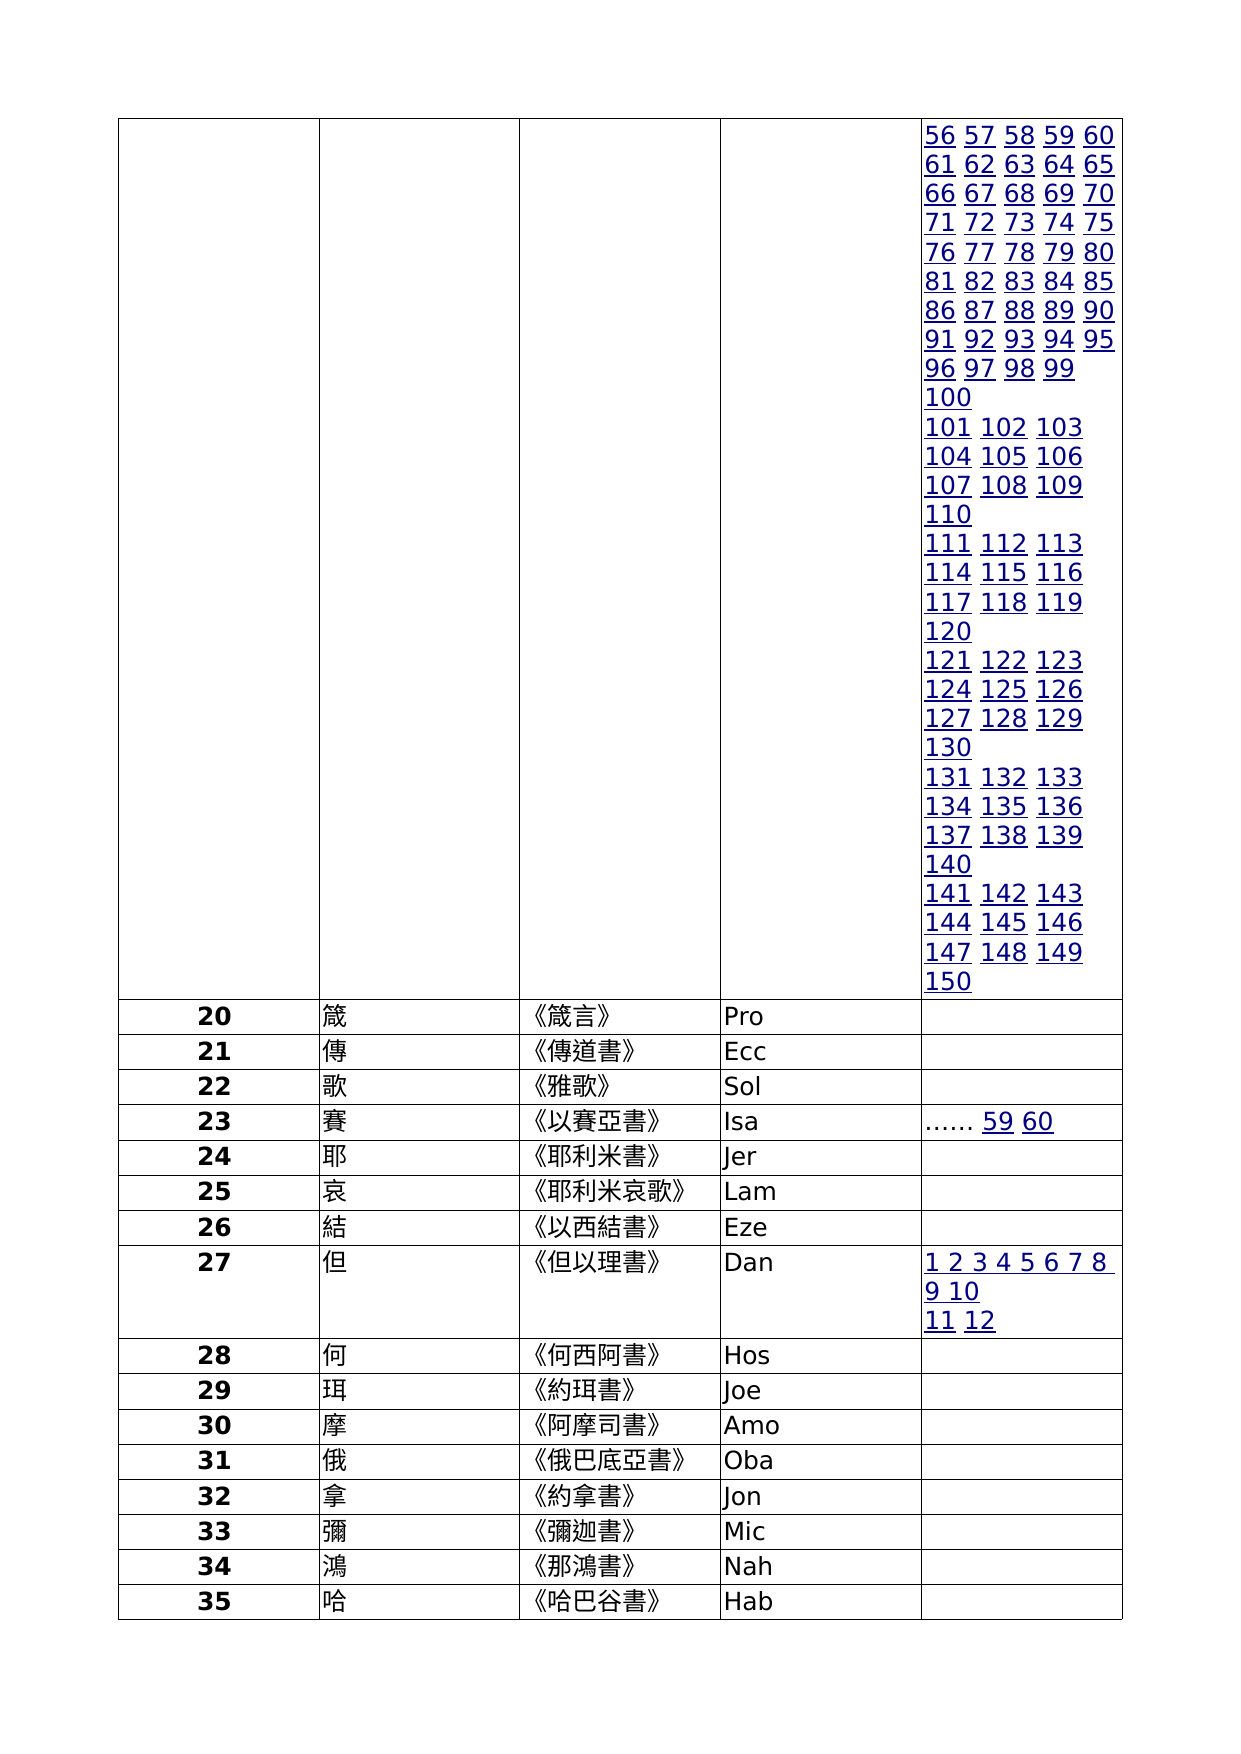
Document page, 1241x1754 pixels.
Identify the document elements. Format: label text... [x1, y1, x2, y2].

table_cell [922, 1374, 1122, 1408]
table_cell [520, 119, 720, 999]
table_cell 28 [119, 1339, 319, 1373]
table_cell 珥 [320, 1374, 519, 1408]
table_cell 23 [119, 1105, 319, 1139]
table_cell 耶 [320, 1141, 519, 1174]
table_cell 《何西阿書》 [520, 1339, 720, 1373]
table_cell 哀 [320, 1176, 519, 1210]
table_cell 《哈巴谷書》 [520, 1585, 720, 1619]
table_cell Jer [721, 1141, 921, 1174]
table_cell [119, 119, 319, 999]
table_cell 56 57 58 59 60 61 62 63 64 65 66 67 68 69 70 71 72 73 74 75 76 77 78 79 80 81 82 83 84 85 86 87 88 89 90 91 92 93 94 95 96 97 98 99 100 101 102 103 104 105 106 107 108 109 110 111 112 113 114 115 116 117 118 119 120 121 122 123 124 125 126 127 128 129 130 131 132 133 134 135 136 137 138 139 140 141 142 143 144 145 146 147 148 149 150 [922, 119, 1122, 999]
table_cell 賽 [320, 1105, 519, 1139]
table_cell 21 [119, 1035, 319, 1069]
table_cell 傳 [320, 1035, 519, 1069]
table_cell [922, 1445, 1122, 1479]
table_cell 24 [119, 1141, 319, 1174]
table_cell 鴻 [320, 1550, 519, 1584]
table_cell [721, 119, 921, 999]
table_cell 摩 [320, 1410, 519, 1443]
table_cell Hab [721, 1585, 921, 1619]
table_cell 29 [119, 1374, 319, 1408]
table_cell 《約拿書》 [520, 1480, 720, 1514]
table_cell [922, 1585, 1122, 1619]
table_cell Joe [721, 1374, 921, 1408]
table_cell Eze [721, 1211, 921, 1245]
table_cell Sol [721, 1070, 921, 1104]
table_cell 35 [119, 1585, 319, 1619]
table_cell 《以賽亞書》 [520, 1105, 720, 1139]
table_cell [922, 1515, 1122, 1549]
table_cell 何 [320, 1339, 519, 1373]
table_cell [922, 1141, 1122, 1174]
table_cell 《俄巴底亞書》 [520, 1445, 720, 1479]
table_cell 《約珥書》 [520, 1374, 720, 1408]
table_cell Lam [721, 1176, 921, 1210]
table_cell 歌 [320, 1070, 519, 1104]
table_cell [922, 1410, 1122, 1443]
table_cell [922, 1176, 1122, 1210]
table_cell 哈 [320, 1585, 519, 1619]
table_cell Isa [721, 1105, 921, 1139]
table_cell [922, 1035, 1122, 1069]
table_cell 25 [119, 1176, 319, 1210]
table_cell 《箴言》 [520, 1000, 720, 1034]
table_cell [922, 1070, 1122, 1104]
table_cell 《但以理書》 [520, 1246, 720, 1338]
table_cell 但 [320, 1246, 519, 1338]
table_cell [922, 1000, 1122, 1034]
table_cell 27 [119, 1246, 319, 1338]
table_cell 《耶利米哀歌》 [520, 1176, 720, 1210]
table_cell Mic [721, 1515, 921, 1549]
table_cell 箴 [320, 1000, 519, 1034]
table_cell Amo [721, 1410, 921, 1443]
table_cell Ecc [721, 1035, 921, 1069]
table_cell 32 [119, 1480, 319, 1514]
table_cell 20 [119, 1000, 319, 1034]
table_cell 31 [119, 1445, 319, 1479]
table_cell 《傳道書》 [520, 1035, 720, 1069]
table_cell [922, 1339, 1122, 1373]
table_cell 彌 [320, 1515, 519, 1549]
table_cell Jon [721, 1480, 921, 1514]
table_cell 34 [119, 1550, 319, 1584]
table_cell 《阿摩司書》 [520, 1410, 720, 1443]
table_cell 《耶利米書》 [520, 1141, 720, 1174]
table_cell Nah [721, 1550, 921, 1584]
table_cell 結 [320, 1211, 519, 1245]
table_cell 《以西結書》 [520, 1211, 720, 1245]
table_cell 30 [119, 1410, 319, 1443]
table_cell 俄 [320, 1445, 519, 1479]
table_cell 1 2 3 4 5 6 7 8 9 10 11 12 [922, 1246, 1122, 1338]
table_cell 《彌迦書》 [520, 1515, 720, 1549]
table_cell 《那鴻書》 [520, 1550, 720, 1584]
table_cell [922, 1211, 1122, 1245]
table_cell [922, 1550, 1122, 1584]
table_cell Pro [721, 1000, 921, 1034]
table_cell …… 59 60 [922, 1105, 1122, 1139]
table_cell Dan [721, 1246, 921, 1338]
table_cell 26 [119, 1211, 319, 1245]
table_cell 拿 [320, 1480, 519, 1514]
table_cell [922, 1480, 1122, 1514]
table_cell 《雅歌》 [520, 1070, 720, 1104]
table_cell Hos [721, 1339, 921, 1373]
table_cell [320, 119, 519, 999]
table_cell Oba [721, 1445, 921, 1479]
table_cell 22 [119, 1070, 319, 1104]
table_cell 33 [119, 1515, 319, 1549]
